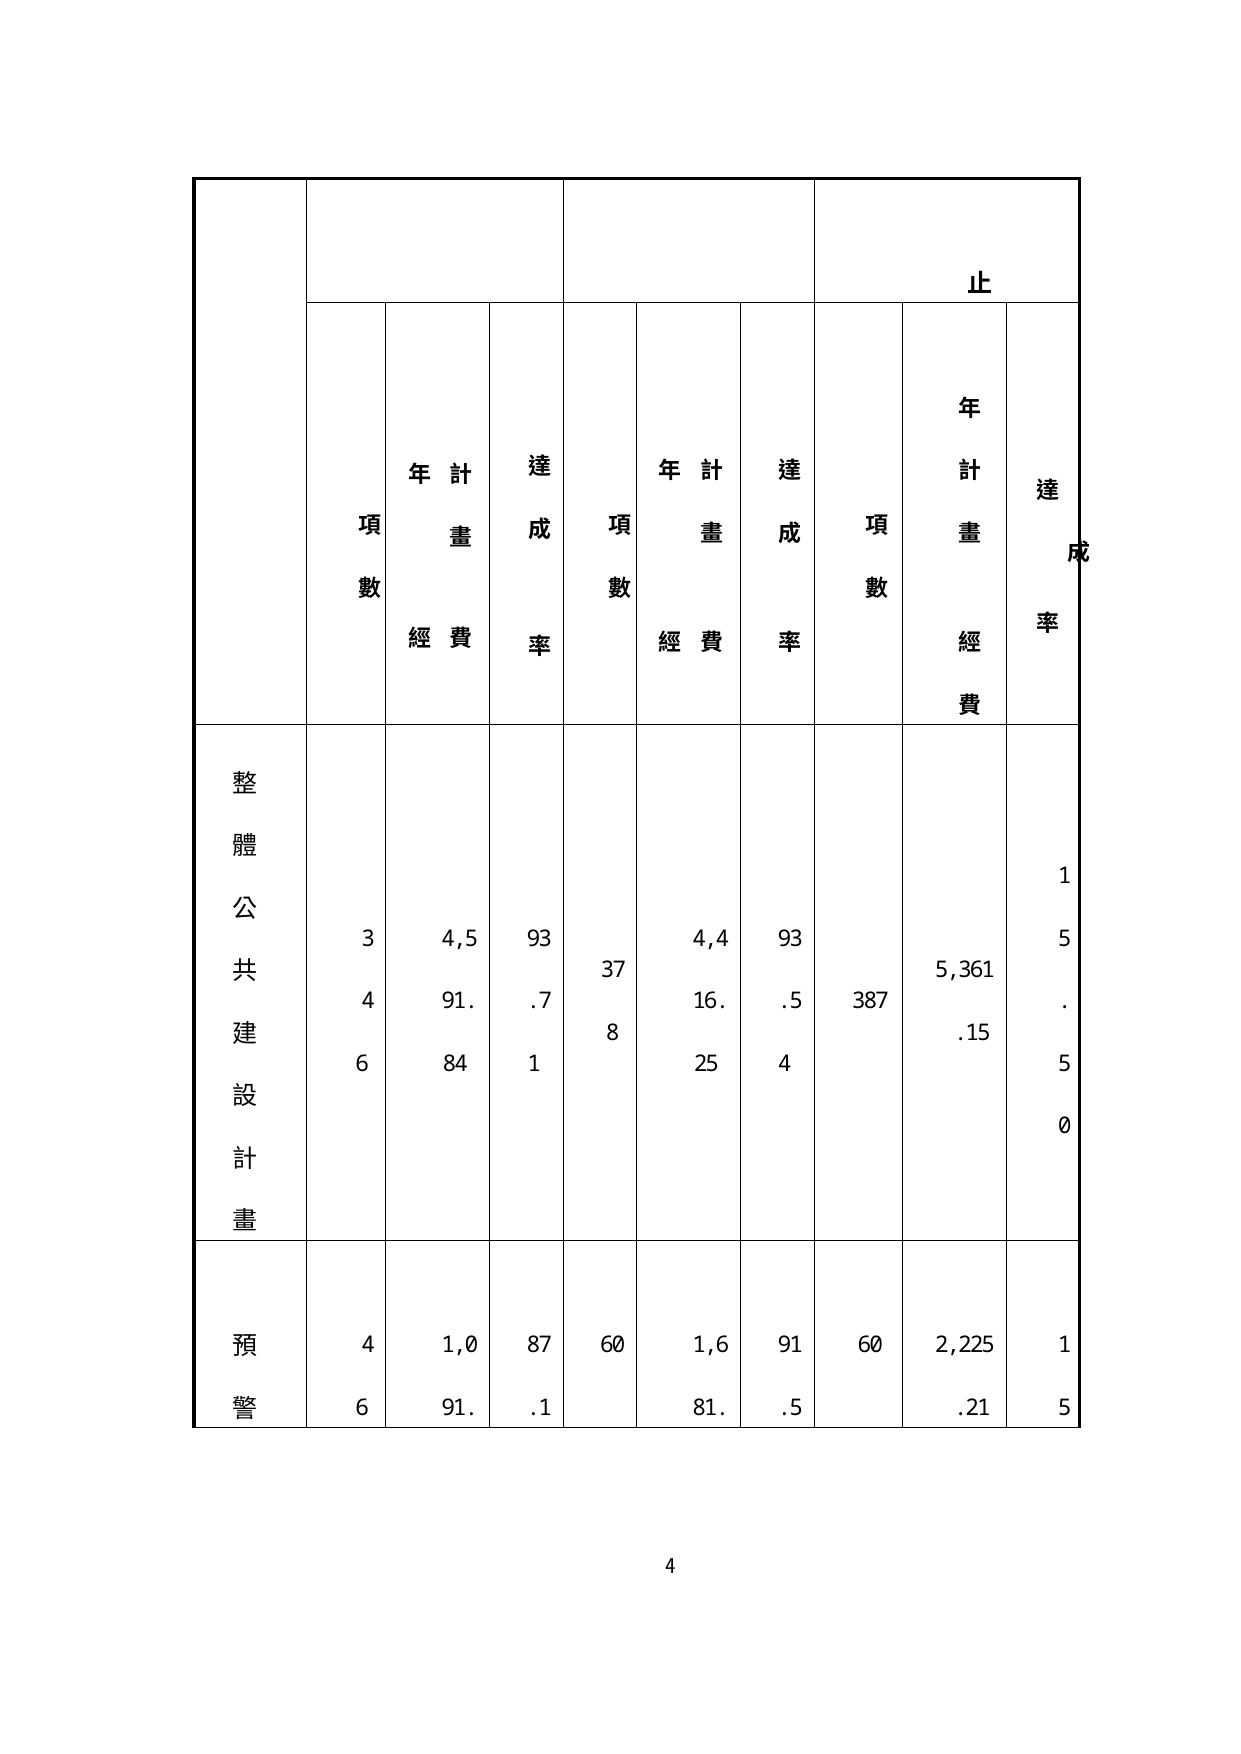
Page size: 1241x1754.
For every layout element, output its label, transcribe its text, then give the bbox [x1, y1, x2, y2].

table_cell 達成 率 [1007, 303, 1078, 724]
table_cell 5,361.15 [903, 725, 1006, 1240]
table_cell 4,416.25 [637, 725, 740, 1240]
table_cell 1,091. [386, 1241, 489, 1427]
table_cell 93.54 [741, 725, 814, 1240]
table_cell 4,591.84 [386, 725, 489, 1240]
table_cell 項數 [564, 303, 636, 724]
table_header [307, 180, 563, 302]
table_cell 346 [307, 725, 385, 1240]
table_header 止 [815, 180, 1078, 302]
table_header [564, 180, 814, 302]
table_cell 年計畫 經費 [903, 303, 1006, 724]
table_cell 60 [564, 1241, 636, 1427]
table_cell 46 [307, 1241, 385, 1427]
table_cell 年計畫 經費 [637, 303, 740, 724]
table_cell 378 [564, 725, 636, 1240]
table_cell 60 [815, 1241, 902, 1427]
table_cell 年計畫 經費 [386, 303, 489, 724]
table_cell 預警 [196, 1241, 306, 1427]
table_cell 15.50 [1007, 725, 1078, 1240]
table_cell 項數 [307, 303, 385, 724]
table_cell 達成 率 [741, 303, 814, 724]
table_cell 87.1 [490, 1241, 563, 1427]
table_cell 91.5 [741, 1241, 814, 1427]
table_cell 1,681. [637, 1241, 740, 1427]
table_cell 93.71 [490, 725, 563, 1240]
table_cell 項數 [815, 303, 902, 724]
table_cell 2,225.21 [903, 1241, 1006, 1427]
table_cell 達成 率 [490, 303, 563, 724]
table_header [196, 180, 306, 724]
table_cell 整體公共建設計畫 [196, 725, 306, 1240]
table_cell 387 [815, 725, 902, 1240]
table_cell 15 [1007, 1241, 1078, 1427]
